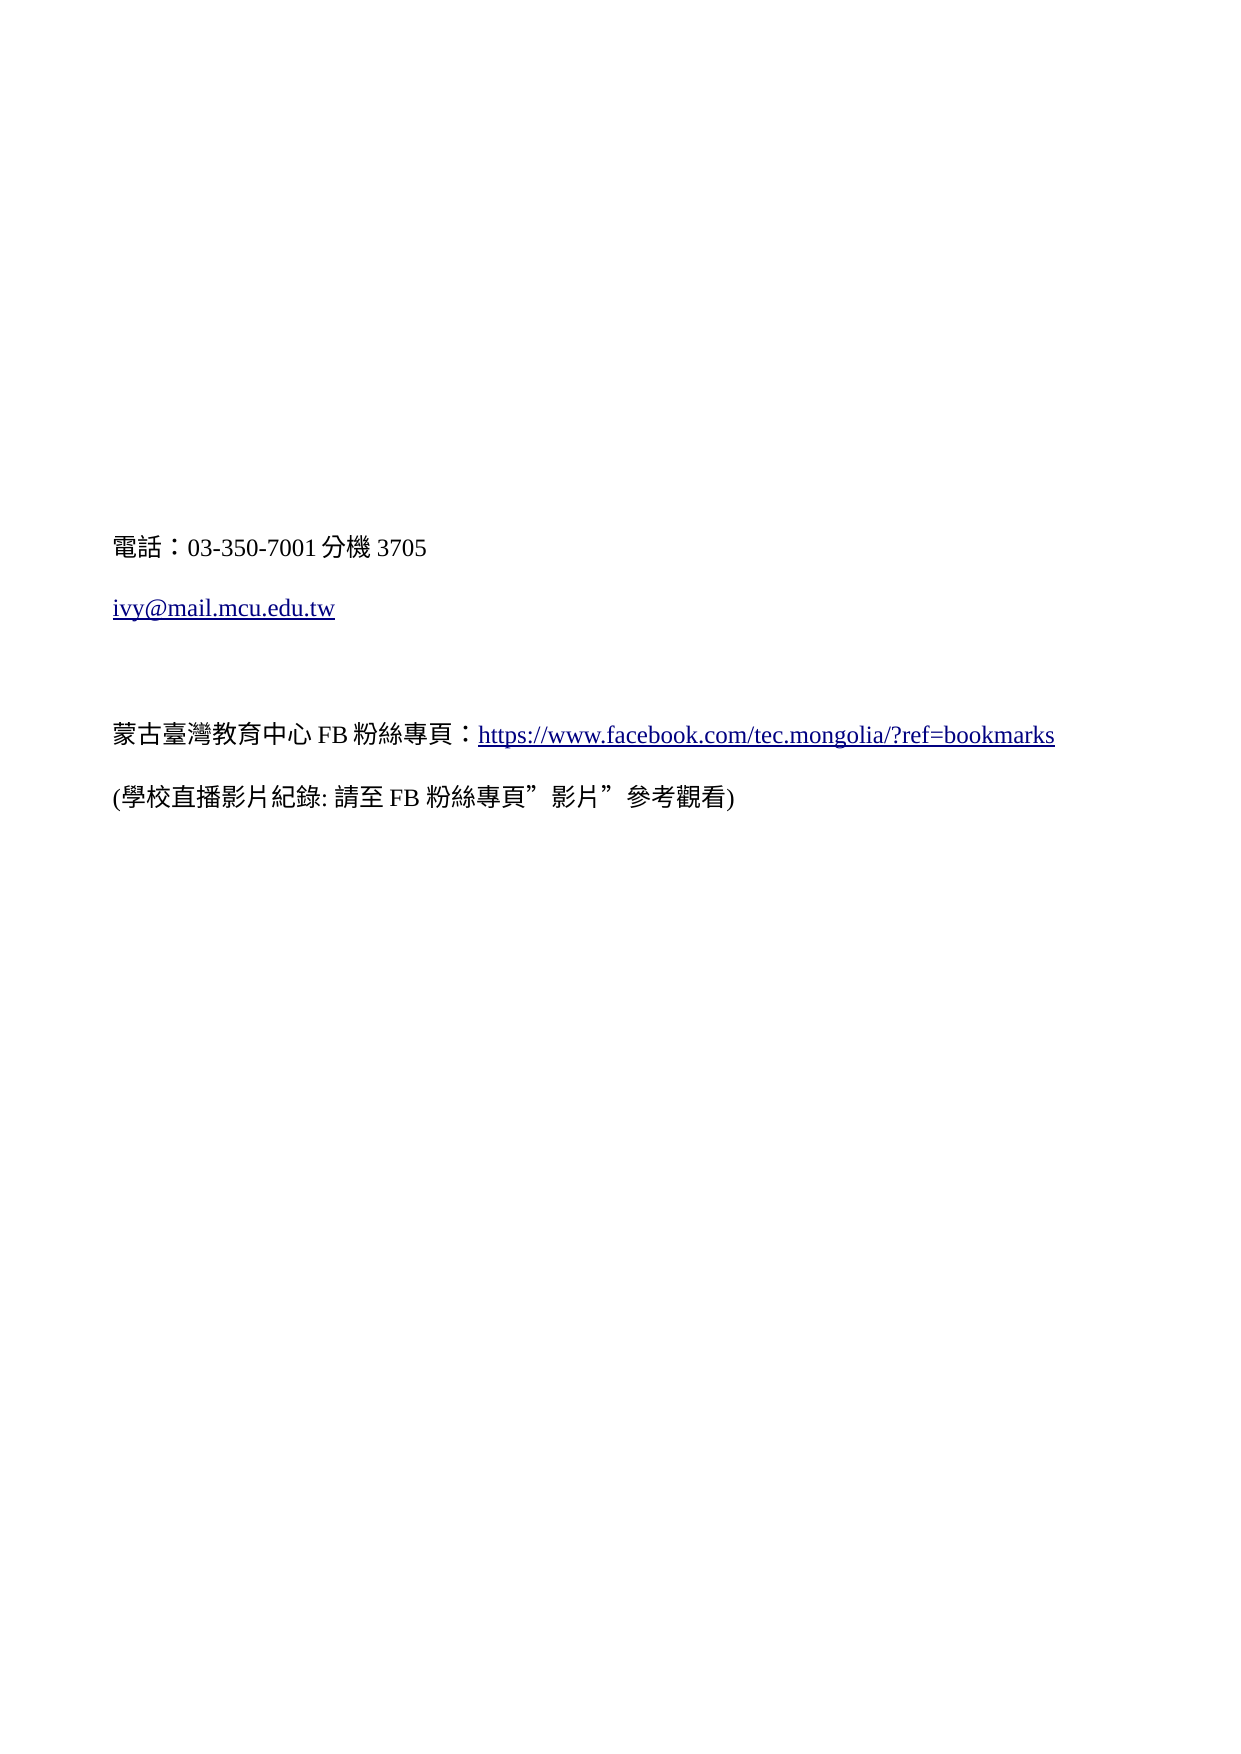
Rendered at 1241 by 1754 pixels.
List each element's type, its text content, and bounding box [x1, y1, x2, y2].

text 蒙古臺灣教育中心FB粉絲專頁：https://www.facebook.com/tec.mongolia/?ref=bookmarks [112, 691, 1144, 754]
text (學校直播影片紀錄: 請至FB 粉絲專頁”影片”參考觀看) [112, 754, 1144, 816]
text 電話：03-350-7001分機3705 [112, 504, 1144, 566]
text ivy@mail.mcu.edu.tw [112, 566, 1144, 629]
